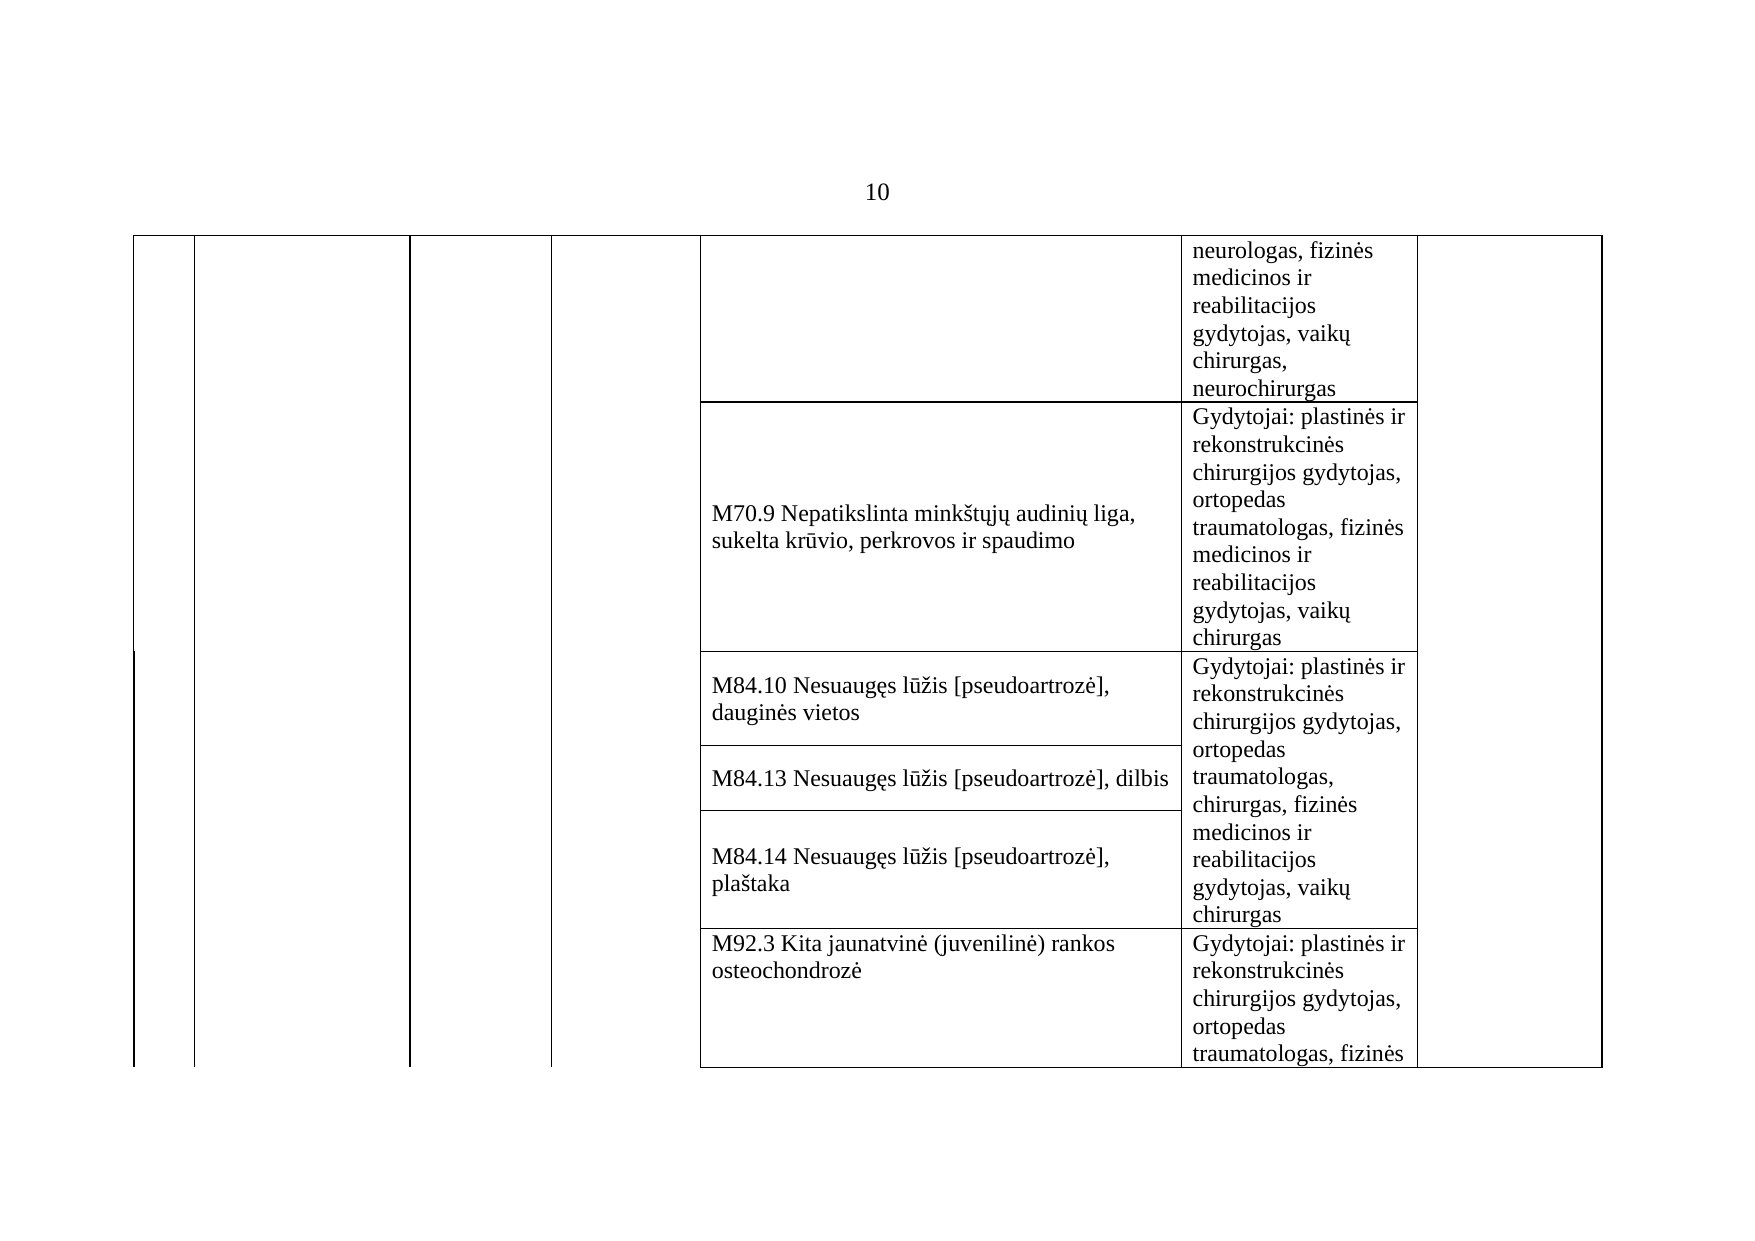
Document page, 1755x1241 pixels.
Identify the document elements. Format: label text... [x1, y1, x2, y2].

table_cell [195, 651, 409, 1067]
table_cell [129, 810, 133, 928]
table_cell [129, 401, 133, 651]
table_cell M84.13 Nesuaugęs lūžis [pseudoartrozė], dilbis [701, 746, 1181, 809]
table_cell [1603, 651, 1621, 744]
table_cell [701, 236, 1181, 401]
table_cell [1603, 810, 1621, 928]
table_cell [129, 745, 133, 809]
table_cell [1603, 235, 1621, 401]
table_cell [195, 236, 409, 651]
table_cell Gydytojai: plastinės ir rekonstrukcinės chirurgijos gydytojas, ortopedas traumatologas, fizinės [1182, 929, 1417, 1067]
table_cell [1603, 401, 1621, 651]
table_cell [134, 236, 194, 651]
table_cell [135, 651, 194, 1067]
table_cell M70.9 Nepatikslinta minkštųjų audinių liga, sukelta krūvio, perkrovos ir spaudimo [701, 403, 1181, 651]
table_cell [1418, 236, 1601, 1067]
table_cell [129, 651, 133, 744]
table_cell [129, 235, 133, 401]
table_cell [129, 928, 133, 1067]
table_cell Gydytojai: plastinės ir rekonstrukcinės chirurgijos gydytojas, ortopedas traumatologas, fizinės medicinos ir reabilitacijos gydytojas, vaikų chirurgas [1182, 403, 1417, 651]
table_cell [552, 651, 700, 1067]
table_cell [411, 236, 551, 1067]
table_cell Gydytojai: plastinės ir rekonstrukcinės chirurgijos gydytojas, ortopedas traumatologas, chirurgas, fizinės medicinos ir reabilitacijos gydytojas, vaikų chirurgas [1182, 652, 1417, 928]
table_cell [552, 236, 700, 651]
table_cell neurologas, fizinės medicinos ir reabilitacijos gydytojas, vaikų chirurgas, neurochirurgas [1182, 236, 1417, 401]
table_cell M92.3 Kita jaunatvinė (juvenilinė) rankos osteochondrozė [701, 929, 1181, 1067]
table_cell [1603, 745, 1621, 809]
table_cell M84.14 Nesuaugęs lūžis [pseudoartrozė], plaštaka [701, 811, 1181, 928]
table_cell [1603, 928, 1621, 1067]
table_cell M84.10 Nesuaugęs lūžis [pseudoartrozė], dauginės vietos [701, 652, 1181, 744]
